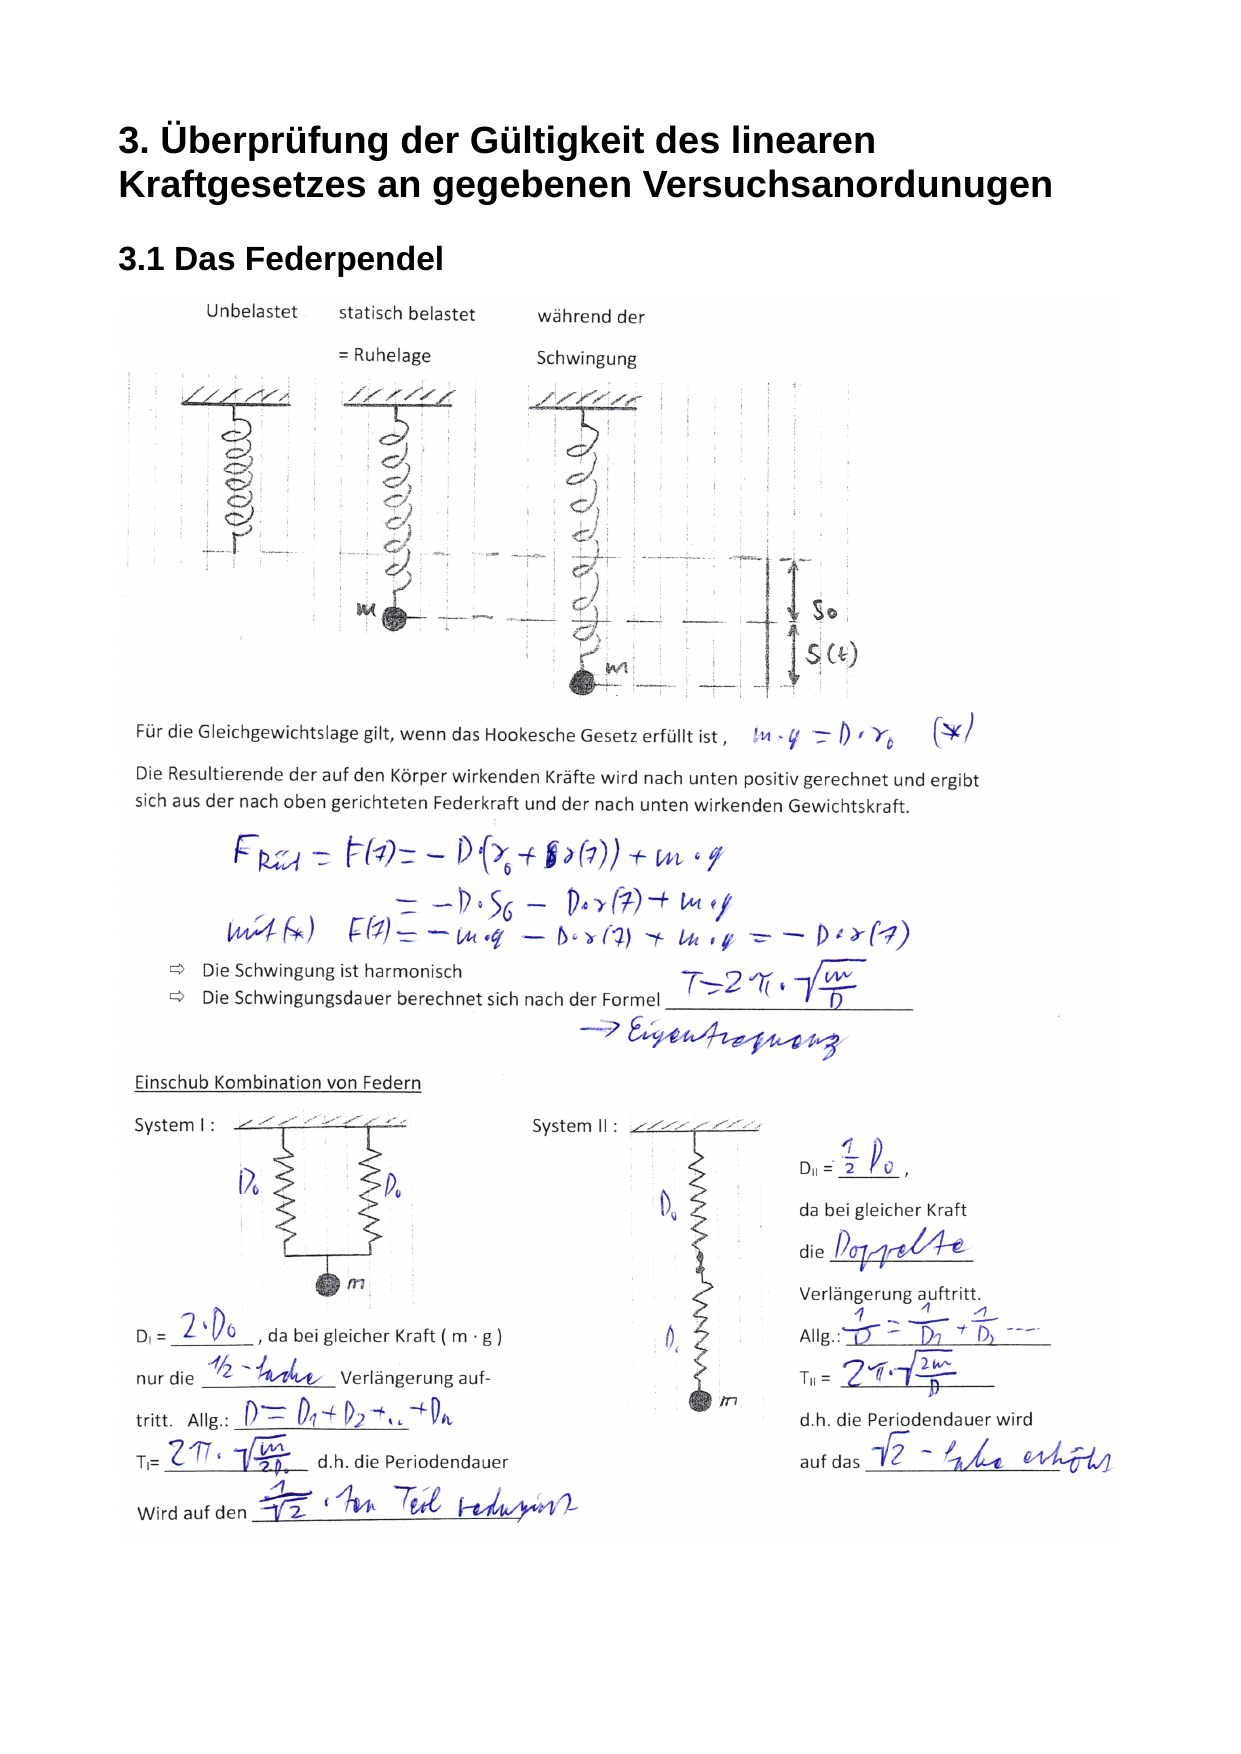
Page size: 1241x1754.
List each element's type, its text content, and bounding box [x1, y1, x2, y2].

subtitle 3. Überprüfung der Gültigkeit des linearen Kraftgesetzes an gegebenen Versuchsanordunugen [118, 118, 1122, 205]
subtitle 3.1 Das Federpendel [118, 239, 1122, 277]
picture [116, 297, 1121, 1539]
